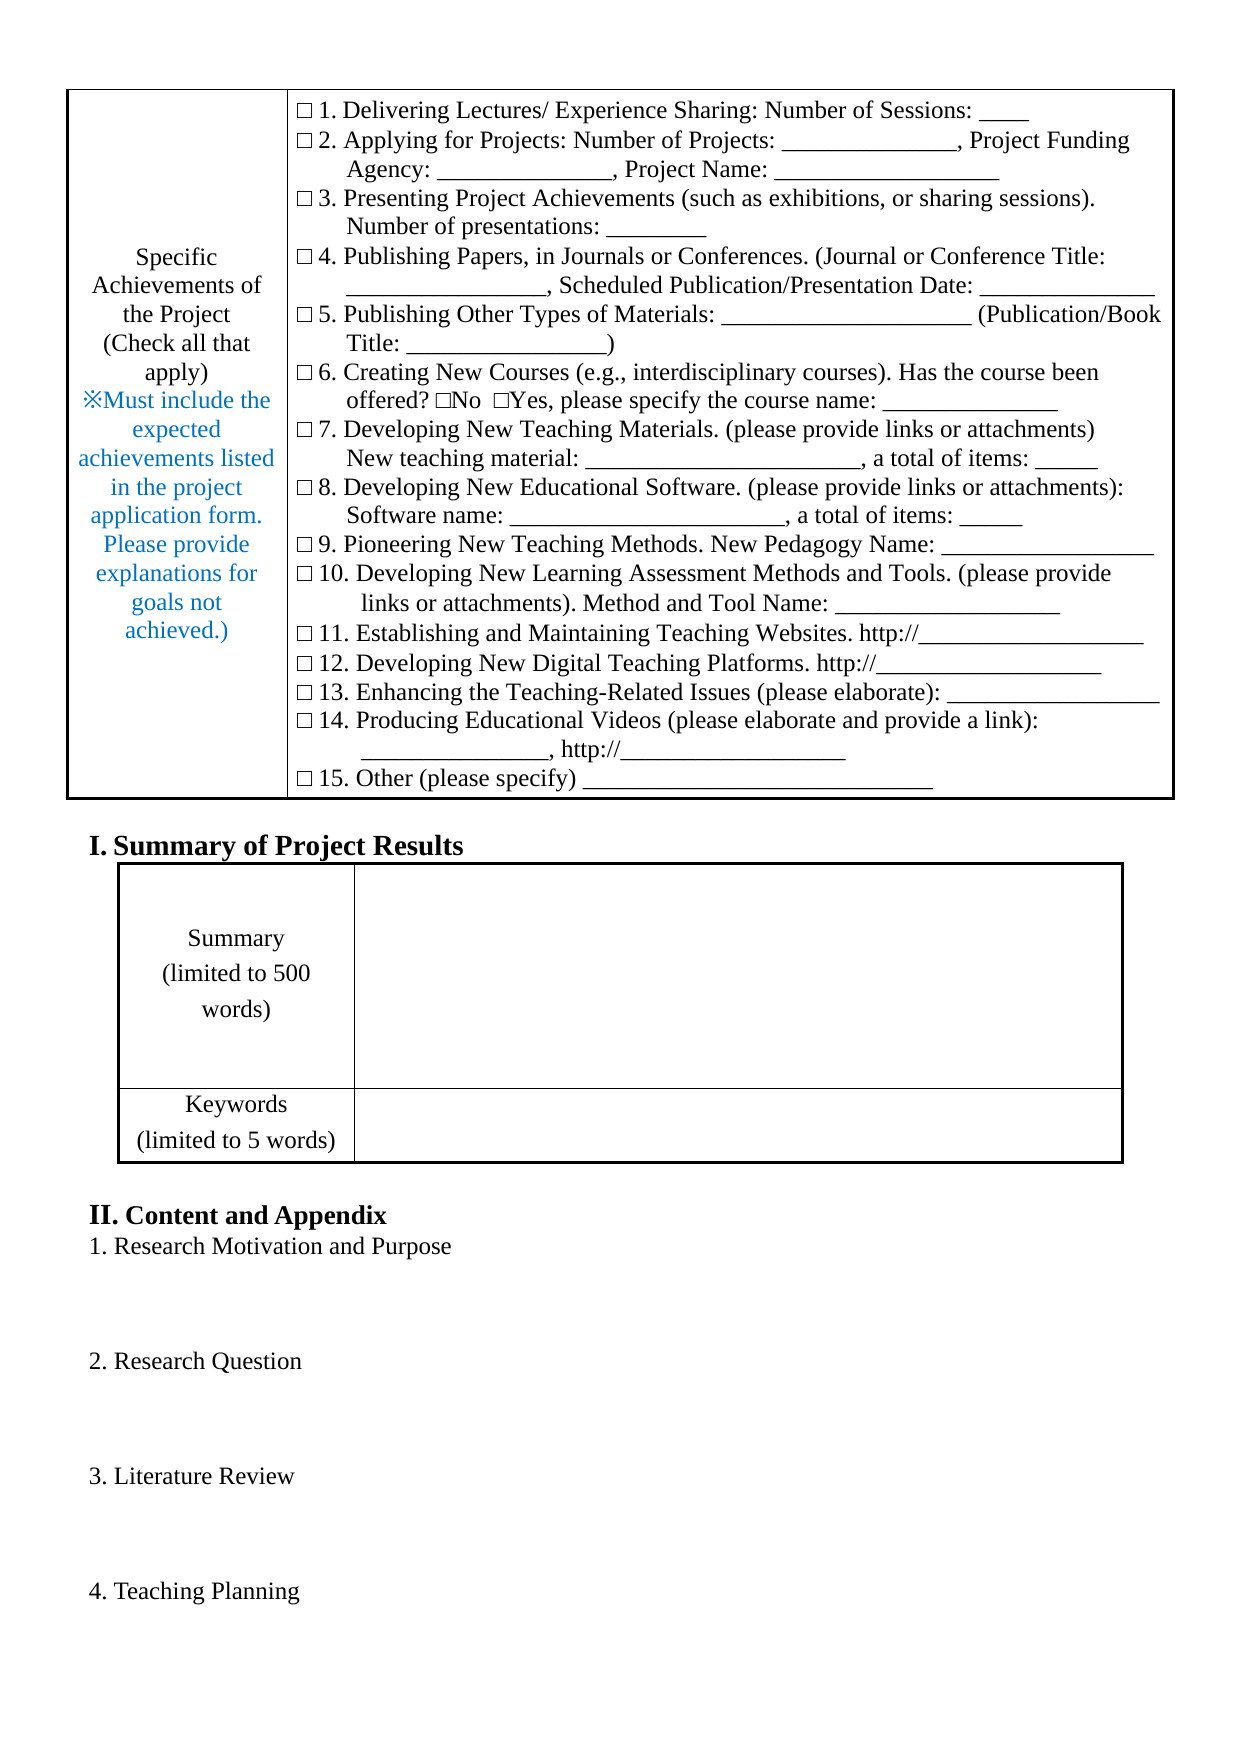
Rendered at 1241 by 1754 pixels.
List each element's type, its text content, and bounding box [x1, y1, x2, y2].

text 2. Research Question [89, 1346, 1152, 1374]
text 3. Literature Review [89, 1461, 1152, 1489]
text 1. Research Motivation and Purpose [89, 1231, 1152, 1259]
text II. Content and Appendix [89, 1197, 1152, 1231]
table_cell □ 1. Delivering Lectures/ Experience Sharing: Number of Sessions: ____ □ 2. Applying for Projects: Number of Projects: ______________, Project Funding Agency: ______________, Project Name: __________________ □ 3. Presenting Project Achievements (such as exhibitions, or sharing sessions). Number of presentations: ________ □ 4. Publishing Papers, in Journals or Conferences. (Journal or Conference Title: ________________, Scheduled Publication/Presentation Date: ______________ □ 5. Publishing Other Types of Materials: ____________________ (Publication/Book Title: ________________) □ 6. Creating New Courses (e.g., interdisciplinary courses). Has the course been offered? □No □Yes, please specify the course name: ______________ □ 7. Developing New Teaching Materials. (please provide links or attachments) New teaching material: ______________________, a total of items: _____ □ 8. Developing New Educational Software. (please provide links or attachments): Software name: ______________________, a total of items: _____ □ 9. Pioneering New Teaching Methods. New Pedagogy Name: _________________ □ 10. Developing New Learning Assessment Methods and Tools. (please provide links or attachments). Method and Tool Name: __________________ □ 11. Establishing and Maintaining Teaching Websites. http://__________________ □ 12. Developing New Digital Teaching Platforms. http://__________________ □ 13. Enhancing the Teaching-Related Issues (please elaborate): _________________ □ 14. Producing Educational Videos (please elaborate and provide a link): _______________, http://__________________ □ 15. Other (please specify) ____________________________ [288, 90, 1172, 797]
table_header Summary (limited to 500 words) [120, 865, 354, 1088]
table_cell Specific Achievements of the Project (Check all that apply) ※Must include the expected achievements listed in the project application form. Please provide explanations for goals not achieved.) [69, 90, 287, 797]
table_header [355, 865, 1121, 1088]
text 4. Teaching Planning [89, 1576, 1152, 1604]
text I. Summary of Project Results [89, 828, 1152, 862]
table_cell [355, 1089, 1121, 1161]
table_cell Keywords (limited to 5 words) [120, 1089, 354, 1161]
